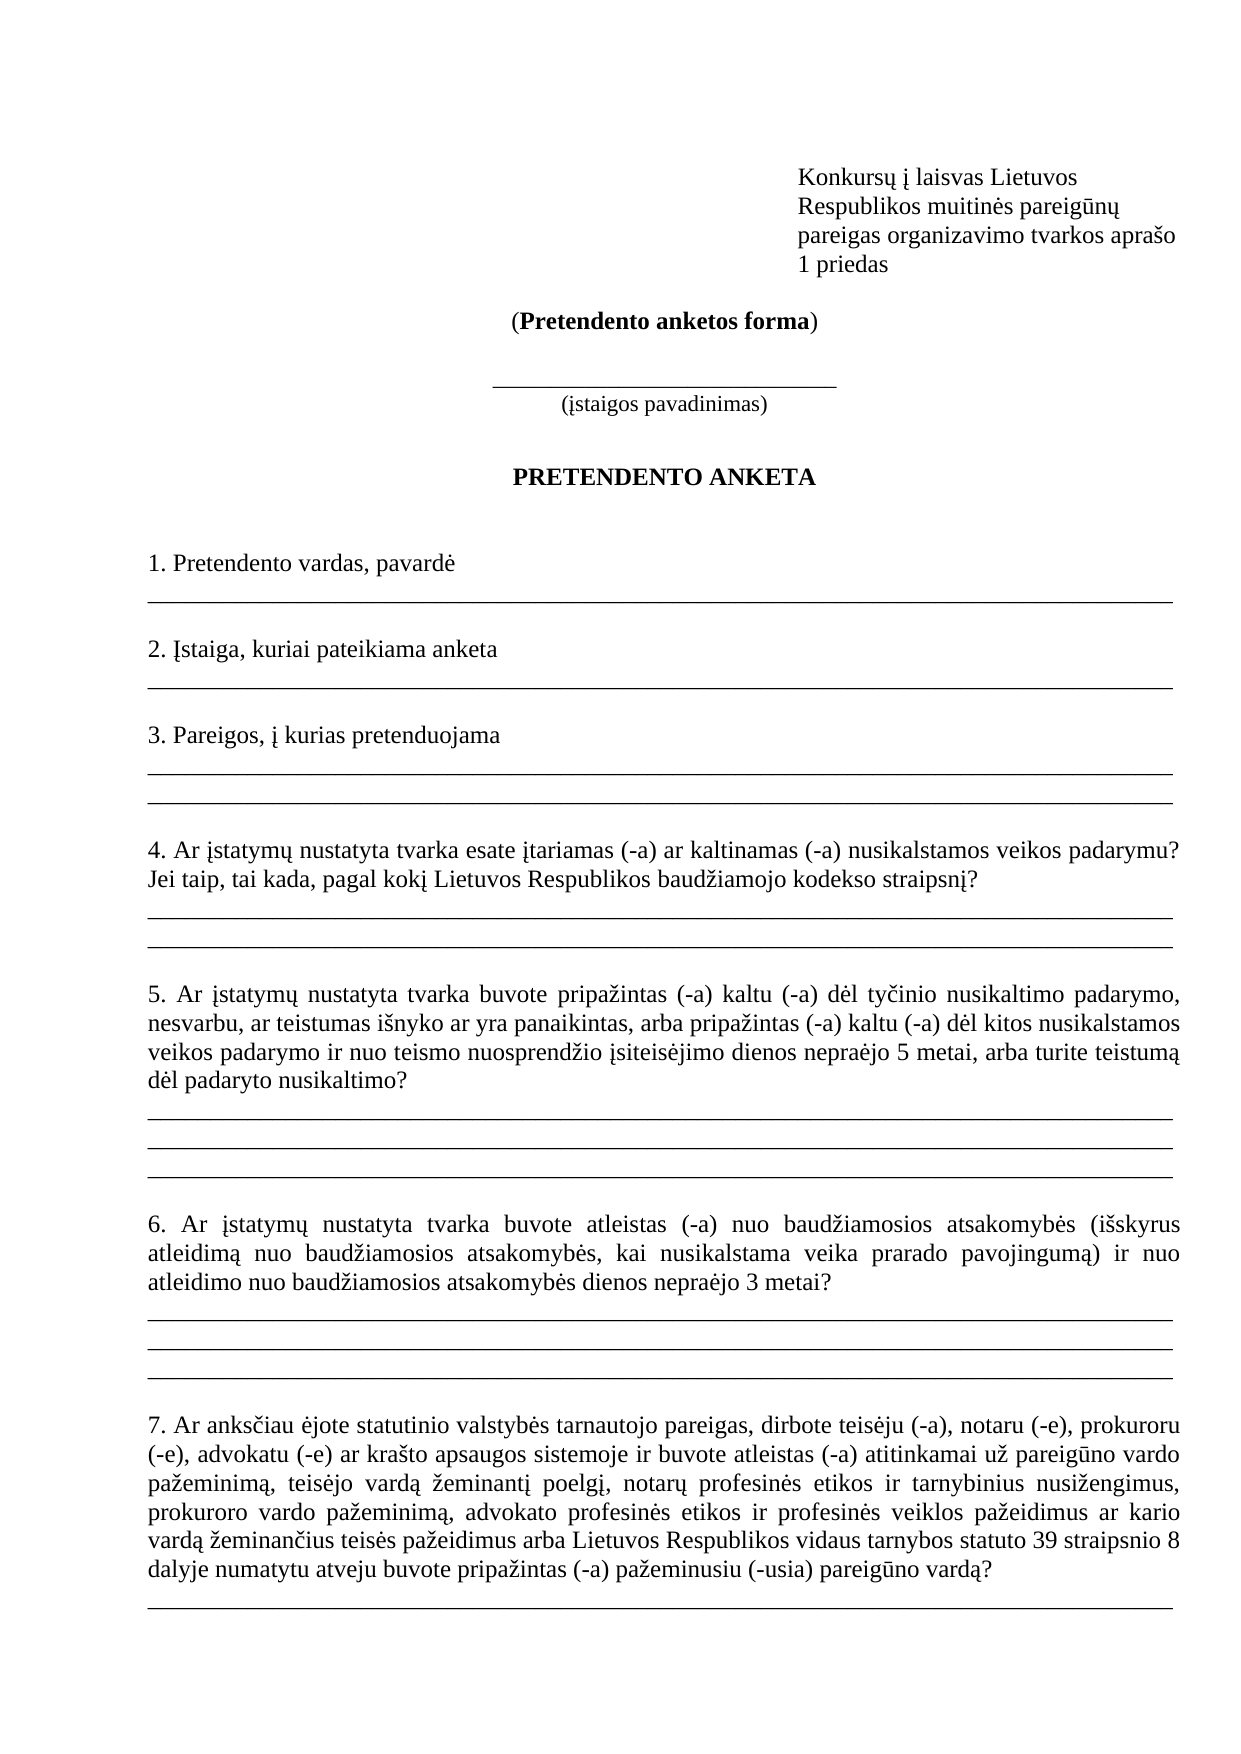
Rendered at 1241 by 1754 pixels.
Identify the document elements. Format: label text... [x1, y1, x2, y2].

text Konkursų į laisvas Lietuvos Respublikos muitinės pareigūnų pareigas organizavimo tvarkos aprašo [797, 162, 1181, 249]
text (įstaigos pavadinimas) [148, 390, 1181, 416]
text __________________________________________________________________________________ [148, 1123, 1181, 1152]
text __________________________________________________________________________________ [148, 1094, 1181, 1123]
text 4. Ar įstatymų nustatyta tvarka esate įtariamas (-a) ar kaltinamas (-a) nusikalstamos veikos padarymu? Jei taip, tai kada, pagal kokį Lietuvos Respublikos baudžiamojo kodekso straipsnį? [148, 836, 1181, 893]
text __________________________________________________________________________________ [148, 663, 1181, 692]
text 5. Ar įstatymų nustatyta tvarka buvote pripažintas (-a) kaltu (-a) dėl tyčinio nusikaltimo padarymo, nesvarbu, ar teistumas išnyko ar yra panaikintas, arba pripažintas (-a) kaltu (-a) dėl kitos nusikalstamos veikos padarymo ir nuo teismo nuosprendžio įsiteisėjimo dienos nepraėjo 5 metai, arba turite teistumą dėl padaryto nusikaltimo? [148, 979, 1181, 1094]
text 2. Įstaiga, kuriai pateikiama anketa [148, 634, 1181, 663]
text __________________________________________________________________________________ [148, 778, 1181, 807]
text __________________________________________________________________________________ [148, 577, 1181, 606]
text 6. Ar įstatymų nustatyta tvarka buvote atleistas (-a) nuo baudžiamosios atsakomybės (išskyrus atleidimą nuo baudžiamosios atsakomybės, kai nusikalstama veika prarado pavojingumą) ir nuo atleidimo nuo baudžiamosios atsakomybės dienos nepraėjo 3 metai? [148, 1209, 1181, 1296]
text ______________________________ [148, 364, 1181, 390]
text 1 priedas [797, 249, 1181, 277]
text __________________________________________________________________________________ [148, 1324, 1181, 1353]
text 7. Ar anksčiau ėjote statutinio valstybės tarnautojo pareigas, dirbote teisėju (-a), notaru (-e), prokuroru (-e), advokatu (-e) ar krašto apsaugos sistemoje ir buvote atleistas (-a) atitinkamai už pareigūno vardo pažeminimą, teisėjo vardą žeminantį poelgį, notarų profesinės etikos ir tarnybinius nusižengimus, prokuroro vardo pažeminimą, advokato profesinės etikos ir profesinės veiklos pažeidimus ar kario vardą žeminančius teisės pažeidimus arba Lietuvos Respublikos vidaus tarnybos statuto 39 straipsnio 8 dalyje numatytu atveju buvote pripažintas (-a) pažeminusiu (-usia) pareigūno vardą? [148, 1411, 1181, 1583]
text PRETENDENTO ANKETA [148, 462, 1181, 491]
text __________________________________________________________________________________ [148, 1296, 1181, 1324]
text 1. Pretendento vardas, pavardė [148, 548, 1181, 577]
text __________________________________________________________________________________ [148, 1152, 1181, 1181]
text (Pretendento anketos forma) [148, 306, 1181, 335]
text __________________________________________________________________________________ [148, 922, 1181, 951]
text __________________________________________________________________________________ [148, 1583, 1181, 1612]
text 3. Pareigos, į kurias pretenduojama [148, 721, 1181, 749]
text __________________________________________________________________________________ [148, 1353, 1181, 1382]
text __________________________________________________________________________________ [148, 749, 1181, 778]
text __________________________________________________________________________________ [148, 893, 1181, 922]
